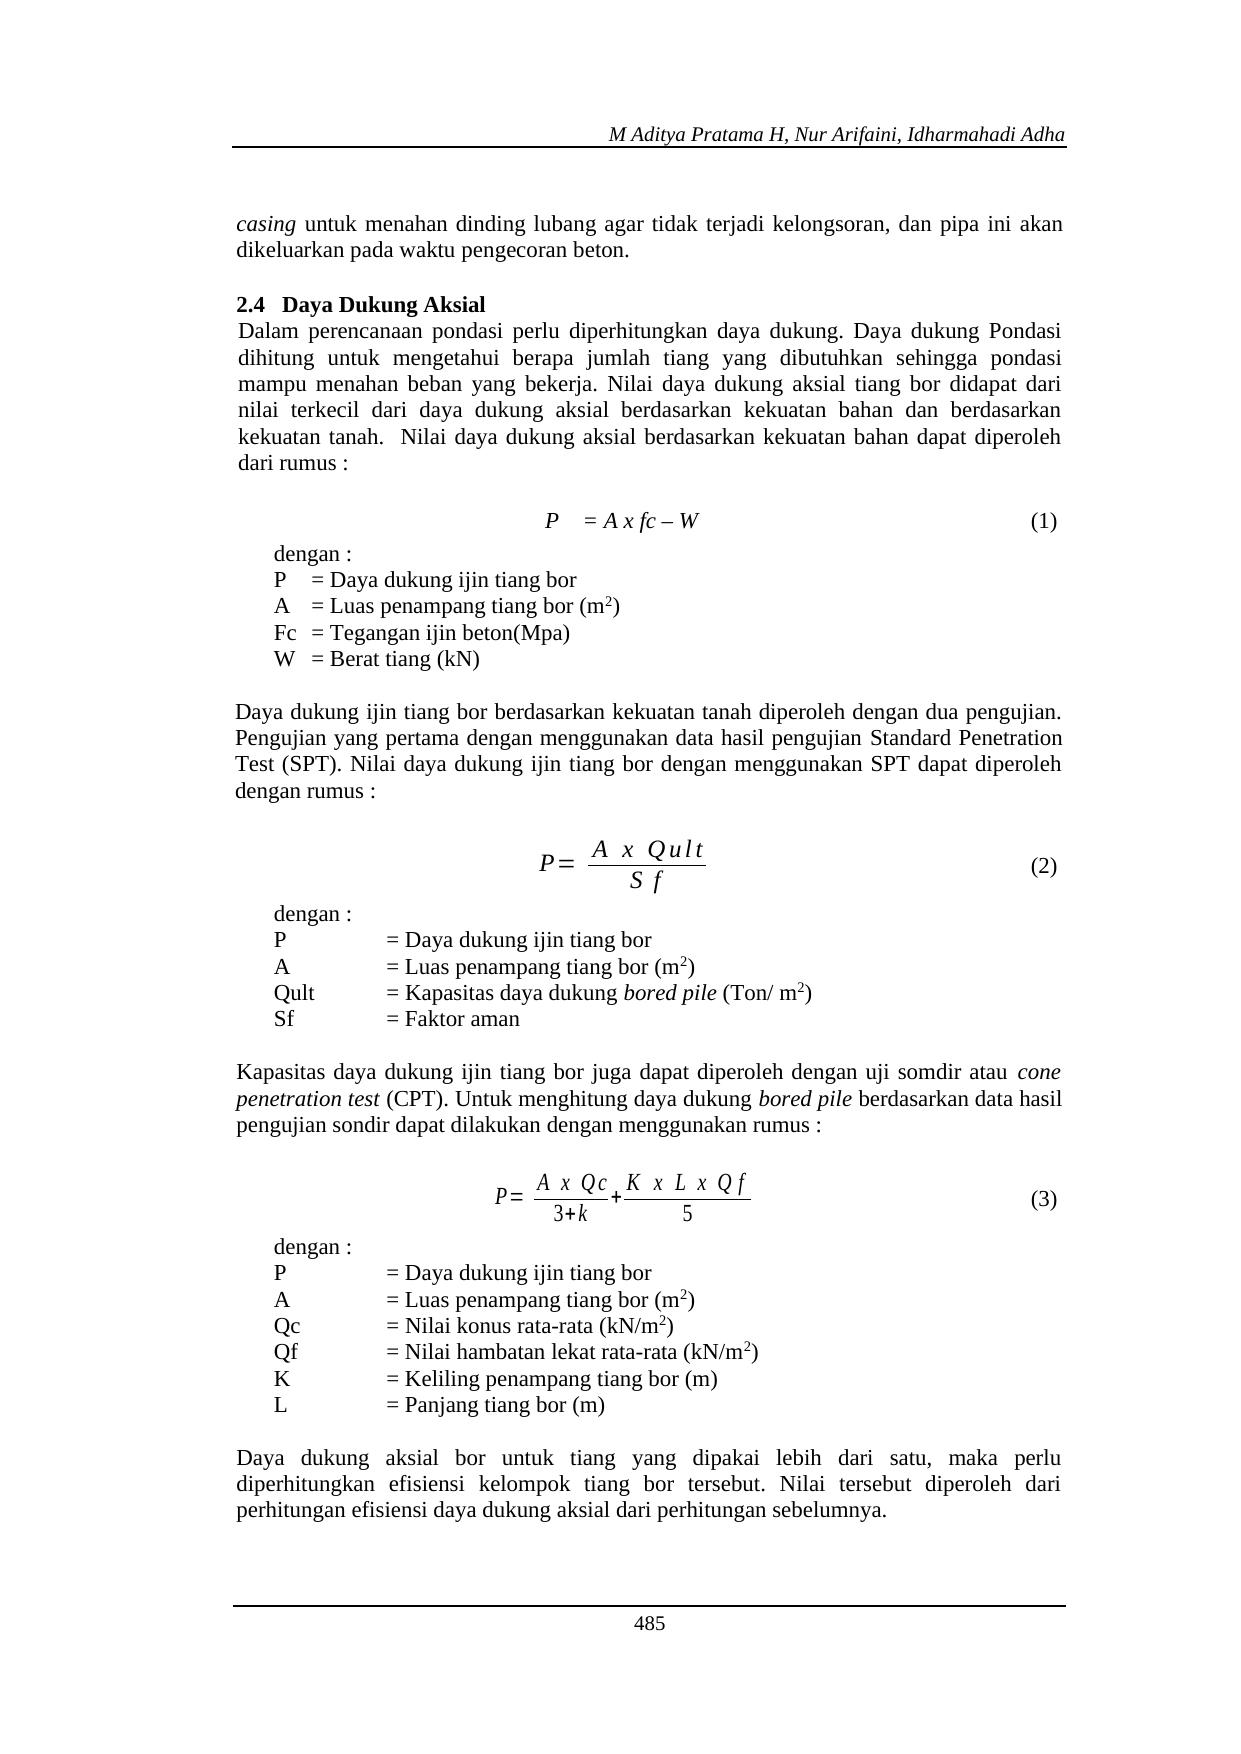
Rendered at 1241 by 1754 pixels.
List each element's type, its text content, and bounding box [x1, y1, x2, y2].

list Sf = Faktor aman [236, 1006, 1063, 1032]
list A = Luas penampang tiang bor (m2) [236, 953, 1063, 979]
list Dalam perencanaan pondasi perlu diperhitungkan daya dukung. Daya dukung Pondasi dihitung untuk mengetahui berapa jumlah tiang yang dibutuhkan sehingga pondasi mampu menahan beban yang bekerja. Nilai daya dukung aksial tiang bor didapat dari nilai terkecil dari daya dukung aksial berdasarkan kekuatan bahan dan berdasarkan kekuatan tanah. Nilai daya dukung aksial berdasarkan kekuatan bahan dapat diperoleh dari rumus : [238, 317, 1063, 476]
list Qult = Kapasitas daya dukung bored pile (Ton/ m2) [236, 979, 1063, 1006]
table_header [236, 830, 971, 900]
list A = Luas penampang tiang bor (m2) [236, 1286, 1063, 1312]
list Fc = Tegangan ijin beton(Mpa) [236, 619, 1063, 645]
list L = Panjang tiang bor (m) [236, 1391, 1063, 1417]
table_header P = A x fc – W [236, 502, 971, 540]
list Qc = Nilai konus rata-rata (kN/m2) [236, 1312, 1063, 1338]
list casing untuk menahan dinding lubang agar tidak terjadi kelongsoran, dan pipa ini akan dikeluarkan pada waktu pengecoran beton. [236, 209, 1063, 262]
list 2.4 Daya Dukung Aksial [236, 291, 1063, 317]
list P = Daya dukung ijin tiang bor [236, 1259, 1063, 1286]
table_header [236, 1164, 971, 1233]
list dengan : [236, 540, 1063, 566]
table_header (3) [971, 1164, 1063, 1233]
table_header (1) [971, 502, 1063, 540]
list W = Berat tiang (kN) [236, 645, 1063, 671]
list P = Daya dukung ijin tiang bor [236, 566, 1063, 592]
table_header (2) [971, 830, 1063, 900]
list Qf = Nilai hambatan lekat rata-rata (kN/m2) [236, 1338, 1063, 1365]
list Daya dukung ijin tiang bor berdasarkan kekuatan tanah diperoleh dengan dua pengujian. Pengujian yang pertama dengan menggunakan data hasil pengujian Standard Penetration Test (SPT). Nilai daya dukung ijin tiang bor dengan menggunakan SPT dapat diperoleh dengan rumus : [235, 698, 1063, 803]
list K = Keliling penampang tiang bor (m) [236, 1365, 1063, 1391]
list P = Daya dukung ijin tiang bor [236, 926, 1063, 953]
list dengan : [236, 1233, 1063, 1259]
list Kapasitas daya dukung ijin tiang bor juga dapat diperoleh dengan uji somdir atau cone penetration test (CPT). Untuk menghitung daya dukung bored pile berdasarkan data hasil pengujian sondir dapat dilakukan dengan menggunakan rumus : [236, 1058, 1063, 1137]
list Daya dukung aksial bor untuk tiang yang dipakai lebih dari satu, maka perlu diperhitungkan efisiensi kelompok tiang bor tersebut. Nilai tersebut diperoleh dari perhitungan efisiensi daya dukung aksial dari perhitungan sebelumnya. [236, 1444, 1063, 1523]
list A = Luas penampang tiang bor (m2) [236, 592, 1063, 619]
list dengan : [236, 900, 1063, 926]
